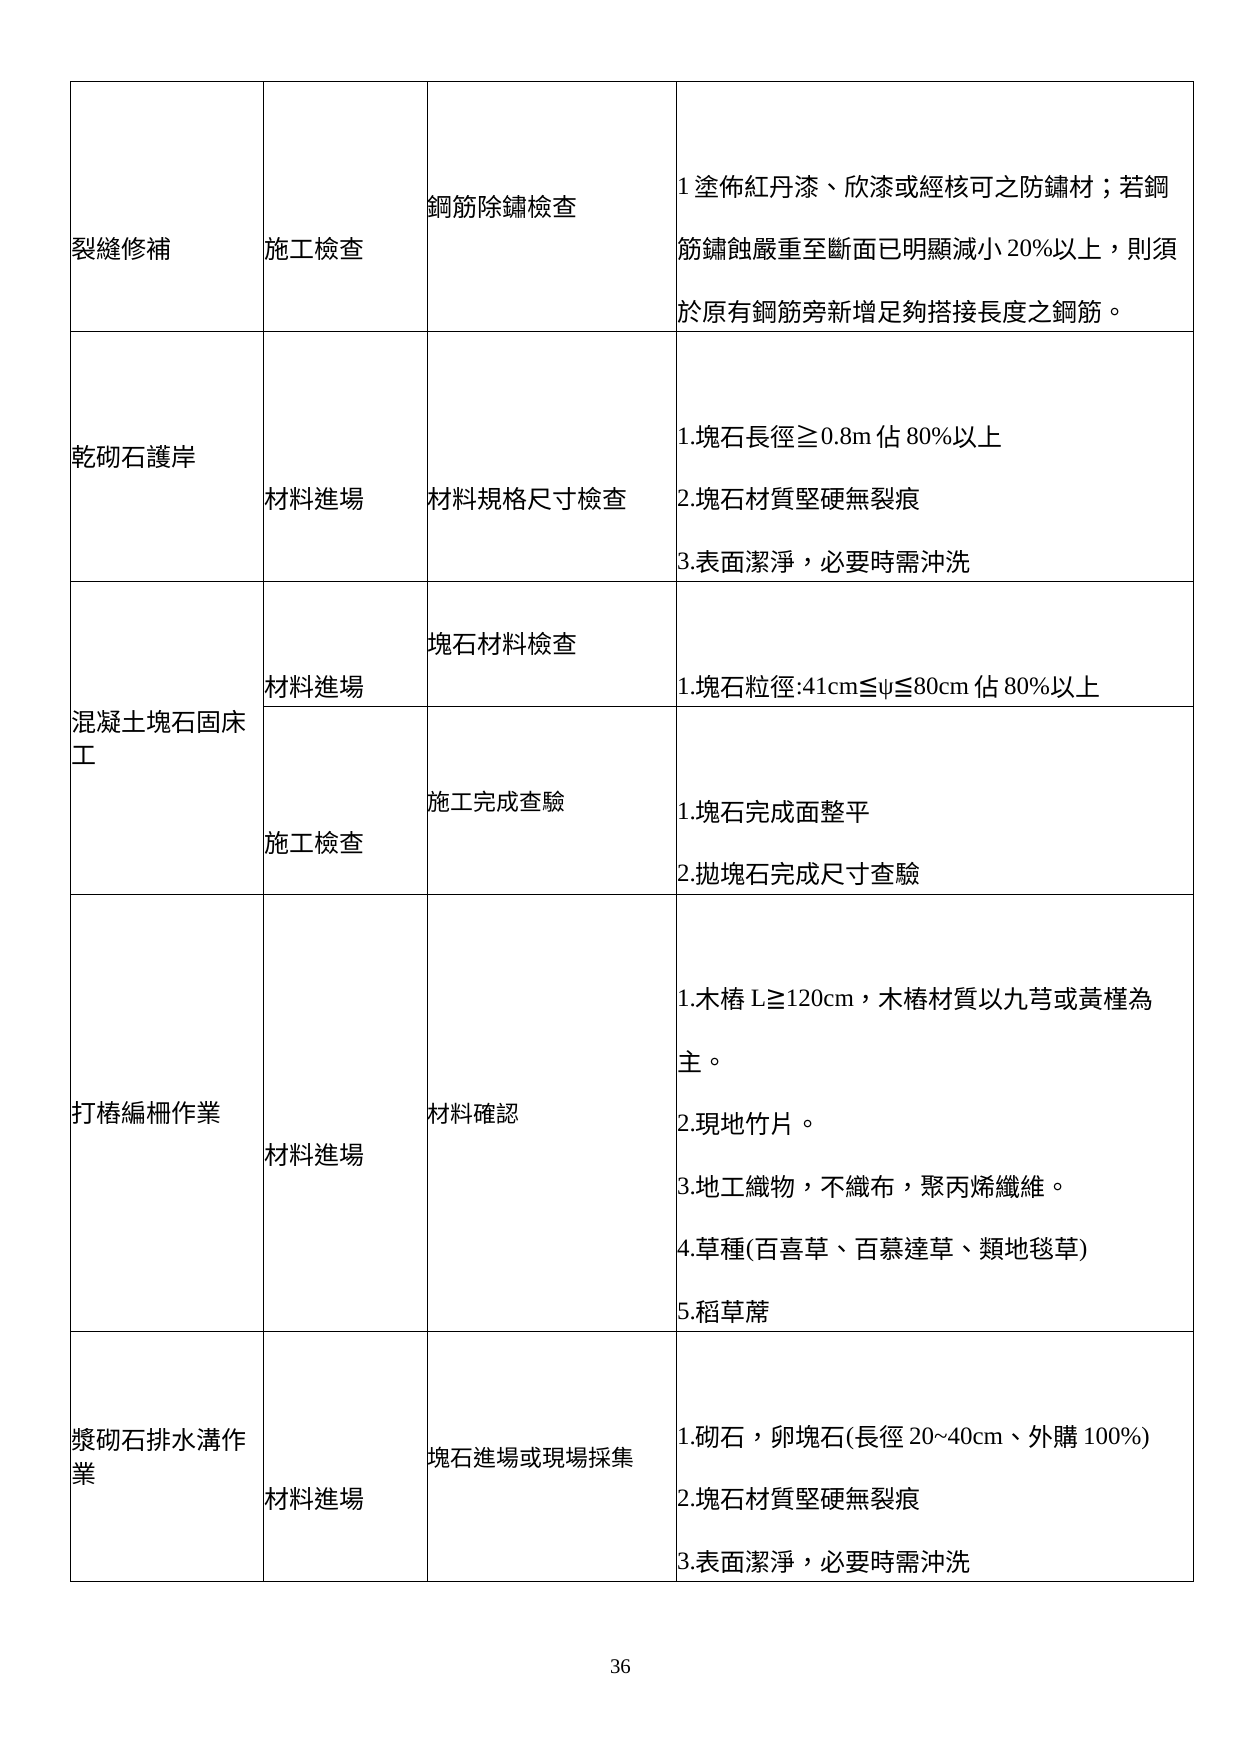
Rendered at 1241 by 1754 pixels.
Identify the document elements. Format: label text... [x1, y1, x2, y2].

table_cell 打樁編柵作業 [71, 895, 263, 1331]
table_cell 1.砌石，卵塊石(長徑20~40cm、外購100%) 2.塊石材質堅硬無裂痕 3.表面潔淨，必要時需沖洗 [677, 1332, 1193, 1581]
table_cell 1.塊石長徑≧0.8m佔80%以上 2.塊石材質堅硬無裂痕 3.表面潔淨，必要時需沖洗 [677, 332, 1193, 581]
table_cell 施工完成查驗 [428, 707, 676, 893]
table_cell 漿砌石排水溝作業 [71, 1332, 263, 1581]
table_cell 施工檢查 [264, 707, 427, 893]
table_cell 乾砌石護岸 [71, 332, 263, 581]
table_cell 材料確認 [428, 895, 676, 1331]
table_cell 混凝土塊石固床工 [71, 582, 263, 893]
table_cell 塊石材料檢查 [428, 582, 676, 706]
table_cell 施工檢查 [264, 82, 427, 331]
table_cell 1.塊石完成面整平 2.拋塊石完成尺寸查驗 [677, 707, 1193, 893]
table_cell 1.塊石粒徑:41cm≦ψ≦80cm佔80%以上 [677, 582, 1193, 706]
table_cell 塊石進場或現場採集 [428, 1332, 676, 1581]
table_cell 材料進場 [264, 332, 427, 581]
table_cell 材料規格尺寸檢查 [428, 332, 676, 581]
table_cell 材料進場 [264, 582, 427, 706]
table_cell 材料進場 [264, 895, 427, 1331]
table_cell 材料進場 [264, 1332, 427, 1581]
table_cell 1塗佈紅丹漆、欣漆或經核可之防鏽材；若鋼筋鏽蝕嚴重至斷面已明顯減小20%以上，則須於原有鋼筋旁新增足夠搭接長度之鋼筋。 [677, 82, 1193, 331]
table_cell 1.木樁L≧120cm，木樁材質以九芎或黃槿為主。 2.現地竹片。 3.地工織物，不織布，聚丙烯纖維。 4.草種(百喜草、百慕達草、類地毯草) 5.稻草蓆 [677, 895, 1193, 1331]
table_cell 鋼筋除鏽檢查 [428, 82, 676, 331]
table_cell 裂縫修補 [71, 82, 263, 331]
